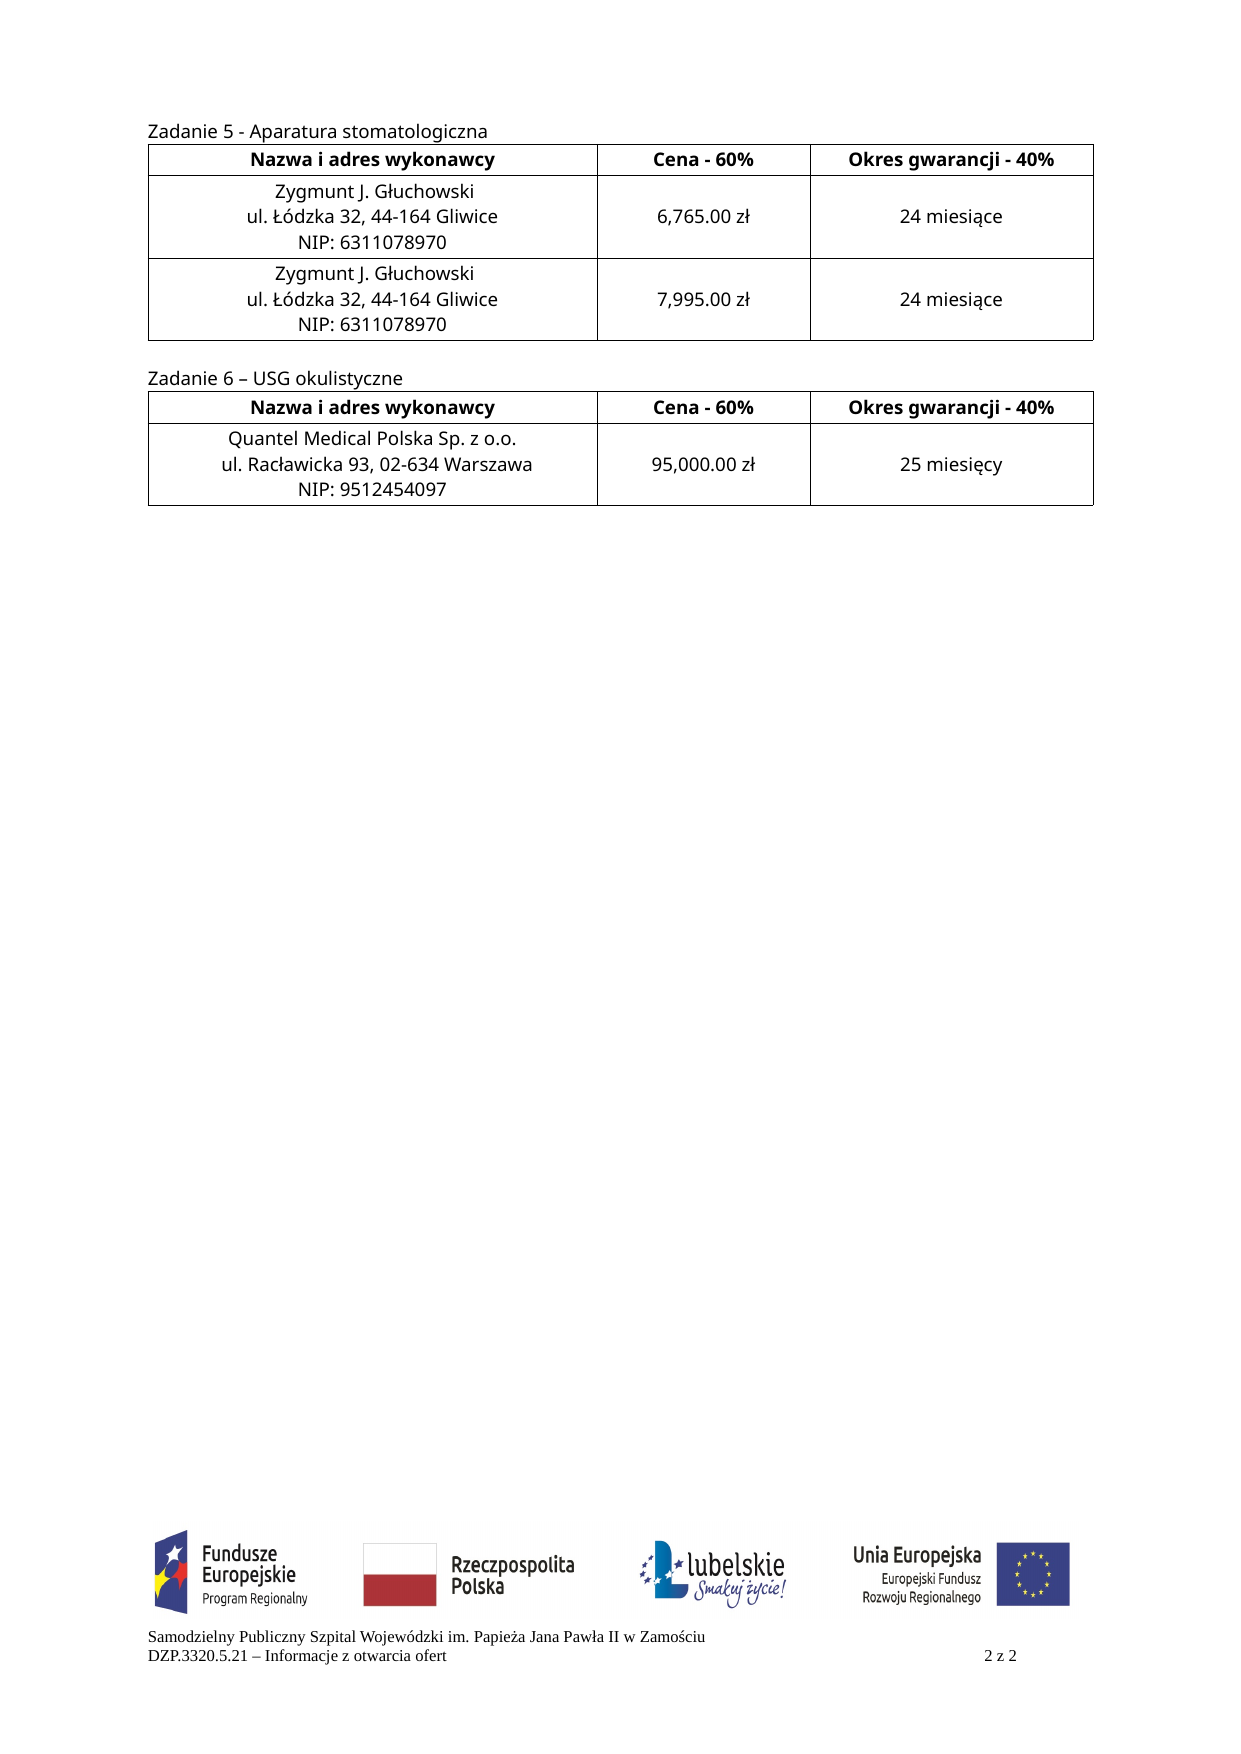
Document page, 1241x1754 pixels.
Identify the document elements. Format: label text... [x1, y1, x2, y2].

text Zadanie 6 – USG okulistyczne [148, 366, 1093, 391]
table_header Okres gwarancji - 40% [811, 392, 1093, 423]
table_cell 25 miesięcy [811, 424, 1093, 505]
table_header Nazwa i adres wykonawcy [149, 392, 597, 423]
table_cell Quantel Medical Polska Sp. z o.o. ul. Racławicka 93, 02-634 Warszawa NIP: 9512454097 [149, 424, 597, 505]
table_cell 6 765,00 zł [598, 176, 810, 258]
table_cell 95 000,00 zł [598, 424, 810, 505]
table_cell 24 miesiące [811, 259, 1093, 340]
table_cell Zygmunt J. Głuchowski ul. Łódzka 32, 44-164 Gliwice NIP: 6311078970 [149, 176, 597, 258]
table_header Cena - 60% [598, 145, 810, 175]
table_cell 7 995,00 zł [598, 259, 810, 340]
table_header Nazwa i adres wykonawcy [149, 145, 597, 175]
table_header Okres gwarancji - 40% [811, 145, 1093, 175]
table_cell Zygmunt J. Głuchowski ul. Łódzka 32, 44-164 Gliwice NIP: 6311078970 [149, 259, 597, 340]
table_header Cena - 60% [598, 392, 810, 423]
text Zadanie 5 - Aparatura stomatologiczna [148, 118, 1093, 144]
table_cell 24 miesiące [811, 176, 1093, 258]
